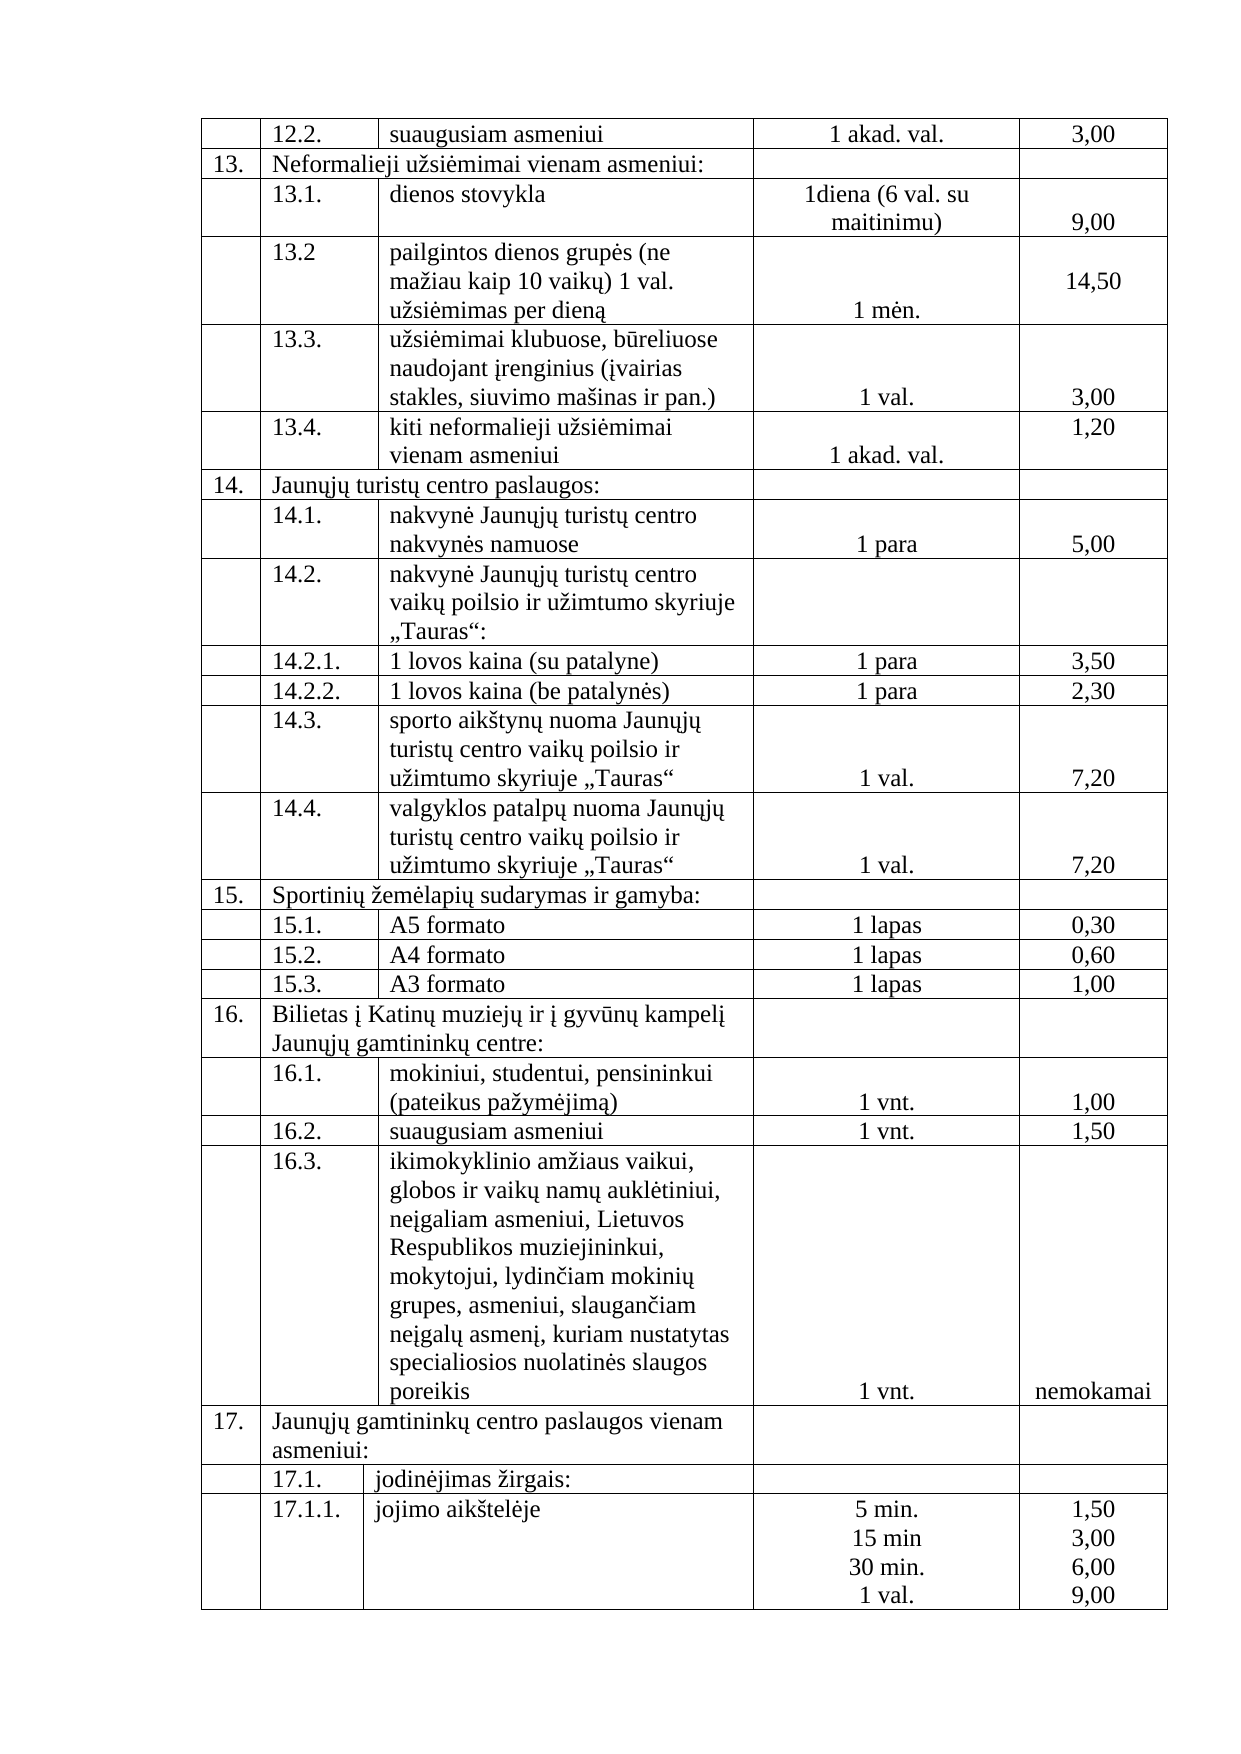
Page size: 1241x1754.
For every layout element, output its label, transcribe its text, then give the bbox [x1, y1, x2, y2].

table_cell 1 val. [754, 325, 1019, 411]
table_cell 14,50 [1020, 237, 1167, 323]
table_cell 0,30 [1020, 910, 1167, 939]
table_cell nakvynė Jaunųjų turistų centro nakvynės namuose [379, 500, 753, 558]
table_cell 15.1. [261, 910, 378, 939]
table_cell [1020, 880, 1167, 909]
table_cell 5 min. 15 min 30 min. 1 val. [754, 1494, 1019, 1609]
table_cell 1 para [754, 646, 1019, 675]
table_cell nakvynė Jaunųjų turistų centro vaikų poilsio ir užimtumo skyriuje „Tauras“: [379, 559, 753, 645]
table_cell 16.1. [261, 1058, 378, 1115]
table_cell [1020, 149, 1167, 178]
table_cell [202, 1116, 260, 1145]
table_cell 1 val. [754, 793, 1019, 879]
table_cell A4 formato [379, 940, 753, 968]
table_cell 0,60 [1020, 940, 1167, 968]
table_cell 13.1. [261, 179, 378, 236]
table_cell [754, 1465, 1019, 1493]
table_cell [202, 179, 260, 236]
table_cell kiti neformalieji užsiėmimai vienam asmeniui [379, 412, 753, 469]
table_cell 1 lapas [754, 940, 1019, 968]
table_cell [202, 559, 260, 645]
table_cell 15. [202, 880, 260, 909]
table_cell 16.2. [261, 1116, 378, 1145]
table_cell 1 lapas [754, 910, 1019, 939]
table_cell 14.1. [261, 500, 378, 558]
table_cell [202, 706, 260, 792]
table_cell 1diena (6 val. su maitinimu) [754, 179, 1019, 236]
table_cell 5,00 [1020, 500, 1167, 558]
table_cell A3 formato [379, 970, 753, 998]
table_cell 14.4. [261, 793, 378, 879]
table_cell užsiėmimai klubuose, būreliuose naudojant įrenginius (įvairias stakles, siuvimo mašinas ir pan.) [379, 325, 753, 411]
table_cell 1,00 [1020, 970, 1167, 998]
table_cell [1020, 1406, 1167, 1463]
table_cell 3,00 [1020, 325, 1167, 411]
table_cell [202, 1465, 260, 1493]
table_cell 17. [202, 1406, 260, 1463]
table_cell nemokamai [1020, 1146, 1167, 1405]
table_cell [754, 470, 1019, 499]
table_cell 1,50 3,00 6,00 9,00 [1020, 1494, 1167, 1609]
table_cell [202, 119, 260, 148]
table_cell 3,00 [1020, 119, 1167, 148]
table_cell Sportinių žemėlapių sudarymas ir gamyba: [261, 880, 753, 909]
table_cell 12.2. [261, 119, 378, 148]
table_cell [1020, 559, 1167, 645]
table_cell 1 lovos kaina (su patalyne) [379, 646, 753, 675]
table_cell suaugusiam asmeniui [379, 1116, 753, 1145]
table_cell [202, 793, 260, 879]
table_cell [202, 970, 260, 998]
table_cell [202, 1494, 260, 1609]
table_cell 13.3. [261, 325, 378, 411]
table_cell 13.2 [261, 237, 378, 323]
table_cell [202, 1146, 260, 1405]
table_cell 17.1.1. [261, 1494, 363, 1609]
table_cell ikimokyklinio amžiaus vaikui, globos ir vaikų namų auklėtiniui, neįgaliam asmeniui, Lietuvos Respublikos muziejininkui, mokytojui, lydinčiam mokinių grupes, asmeniui, slaugančiam neįgalų asmenį, kuriam nustatytas specialiosios nuolatinės slaugos poreikis [379, 1146, 753, 1405]
table_cell 1 akad. val. [754, 119, 1019, 148]
table_cell 1,50 [1020, 1116, 1167, 1145]
table_cell suaugusiam asmeniui [379, 119, 753, 148]
table_cell 3,50 [1020, 646, 1167, 675]
table_cell pailgintos dienos grupės (ne mažiau kaip 10 vaikų) 1 val. užsiėmimas per dieną [379, 237, 753, 323]
table_cell 17.1. [261, 1465, 363, 1493]
table_cell [202, 325, 260, 411]
table_cell 1 para [754, 500, 1019, 558]
table_cell [1020, 999, 1167, 1057]
table_cell jodinėjimas žirgais: [364, 1465, 753, 1493]
table_cell 16.3. [261, 1146, 378, 1405]
table_cell 7,20 [1020, 793, 1167, 879]
table_cell [754, 999, 1019, 1057]
table_cell 16. [202, 999, 260, 1057]
table_cell 1 mėn. [754, 237, 1019, 323]
table_cell [754, 880, 1019, 909]
table_cell [754, 149, 1019, 178]
table_cell 15.3. [261, 970, 378, 998]
table_cell [1020, 1465, 1167, 1493]
table_cell 14.2.2. [261, 676, 378, 704]
table_cell 14.2.1. [261, 646, 378, 675]
table_cell [202, 500, 260, 558]
table_cell [202, 1058, 260, 1115]
table_cell Bilietas į Katinų muziejų ir į gyvūnų kampelį Jaunųjų gamtininkų centre: [261, 999, 753, 1057]
table_cell 13.4. [261, 412, 378, 469]
table_cell 1 lovos kaina (be patalynės) [379, 676, 753, 704]
table_cell dienos stovykla [379, 179, 753, 236]
table_cell 1 val. [754, 706, 1019, 792]
table_cell Jaunųjų turistų centro paslaugos: [261, 470, 753, 499]
table_cell sporto aikštynų nuoma Jaunųjų turistų centro vaikų poilsio ir užimtumo skyriuje „Tauras“ [379, 706, 753, 792]
table_cell [202, 237, 260, 323]
table_cell valgyklos patalpų nuoma Jaunųjų turistų centro vaikų poilsio ir užimtumo skyriuje „Tauras“ [379, 793, 753, 879]
table_cell 1 lapas [754, 970, 1019, 998]
table_cell [754, 559, 1019, 645]
table_cell 13. [202, 149, 260, 178]
table_cell A5 formato [379, 910, 753, 939]
table_cell [202, 676, 260, 704]
table_cell 1 para [754, 676, 1019, 704]
table_cell 14. [202, 470, 260, 499]
table_cell Neformalieji užsiėmimai vienam asmeniui: [261, 149, 753, 178]
table_cell jojimo aikštelėje [364, 1494, 753, 1609]
table_cell 2,30 [1020, 676, 1167, 704]
table_cell 14.2. [261, 559, 378, 645]
table_cell 15.2. [261, 940, 378, 968]
table_cell 7,20 [1020, 706, 1167, 792]
table_cell [202, 412, 260, 469]
table_cell 9,00 [1020, 179, 1167, 236]
table_cell [202, 646, 260, 675]
table_cell 1 akad. val. [754, 412, 1019, 469]
table_cell [202, 910, 260, 939]
table_cell 1 vnt. [754, 1146, 1019, 1405]
table_cell mokiniui, studentui, pensininkui (pateikus pažymėjimą) [379, 1058, 753, 1115]
table_cell 1,20 [1020, 412, 1167, 469]
table_cell Jaunųjų gamtininkų centro paslaugos vienam asmeniui: [261, 1406, 753, 1463]
table_cell 14.3. [261, 706, 378, 792]
table_cell 1 vnt. [754, 1116, 1019, 1145]
table_cell [202, 940, 260, 968]
table_cell [754, 1406, 1019, 1463]
table_cell [1020, 470, 1167, 499]
table_cell 1,00 [1020, 1058, 1167, 1115]
table_cell 1 vnt. [754, 1058, 1019, 1115]
